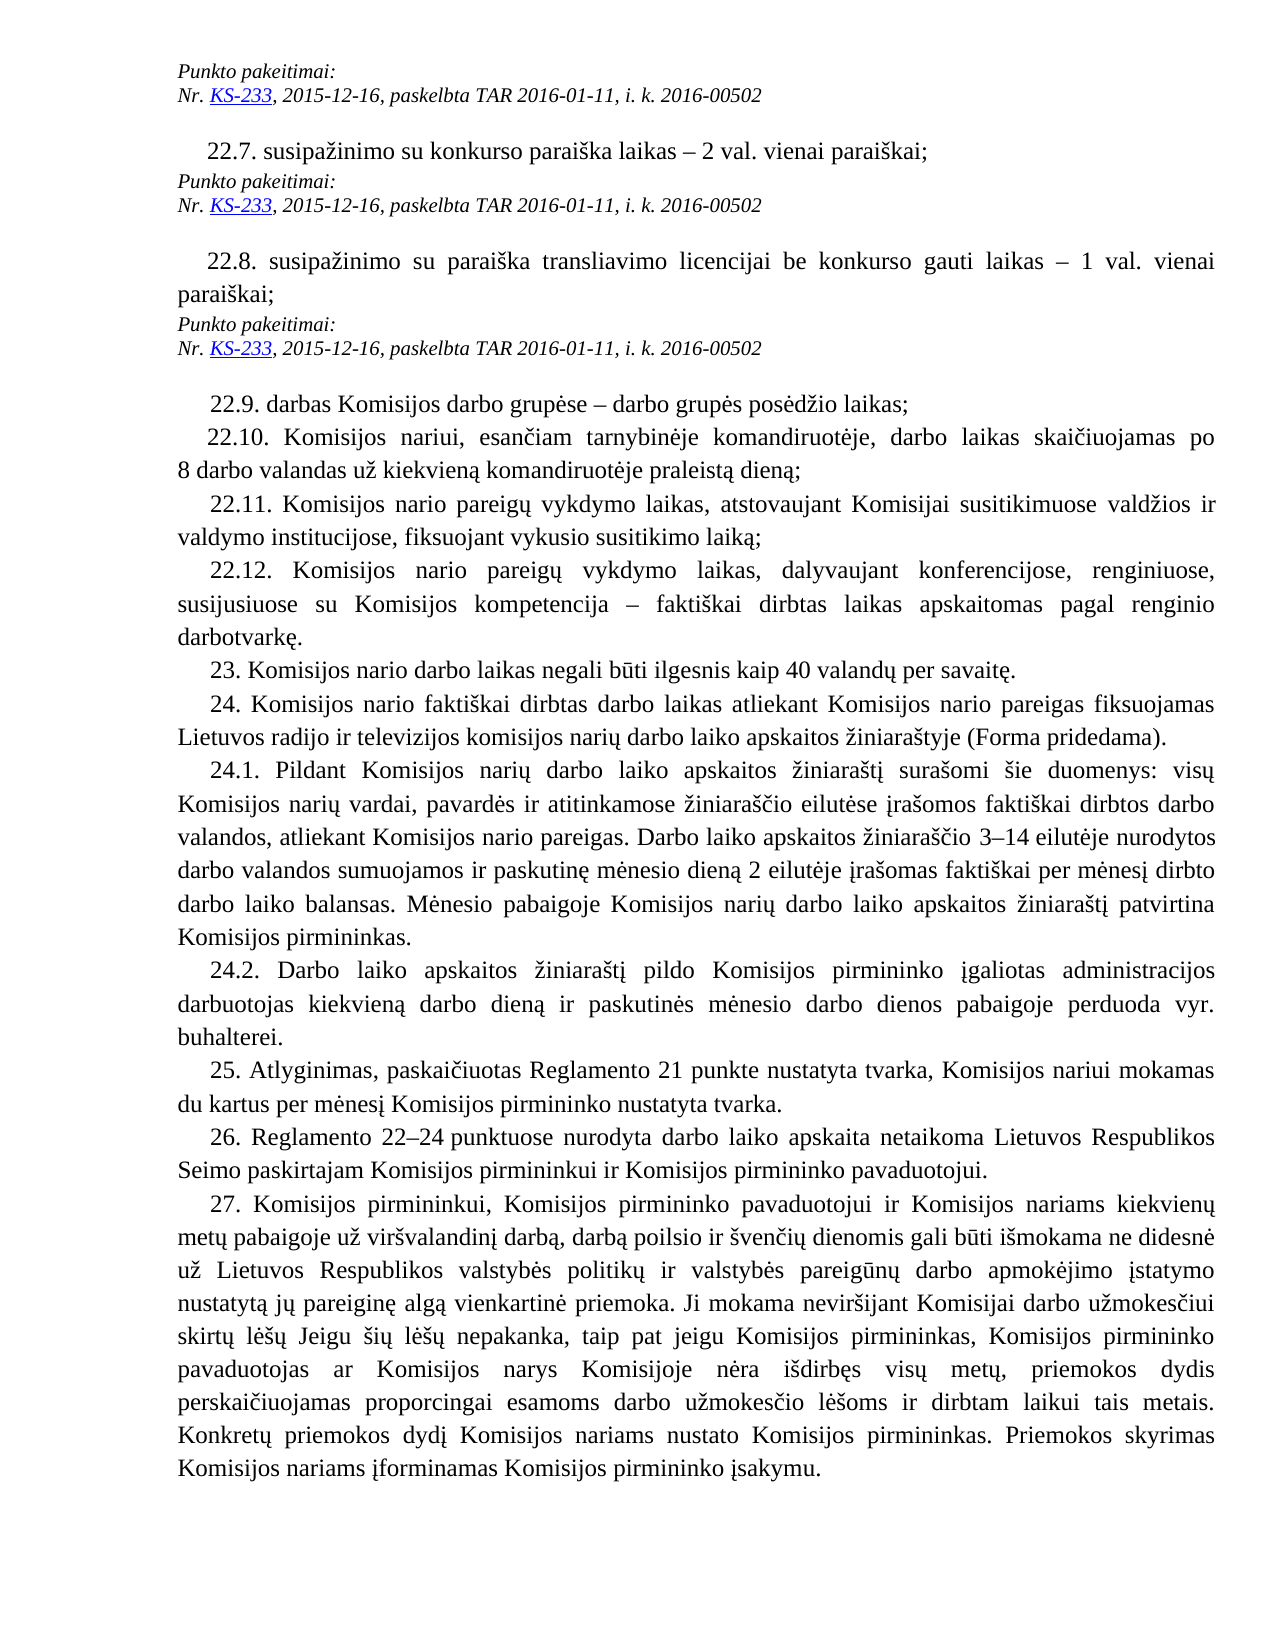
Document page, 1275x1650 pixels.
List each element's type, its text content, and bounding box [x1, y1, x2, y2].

text 23. Komisijos nario darbo laikas negali būti ilgesnis kaip 40 valandų per savaitę. [177, 655, 1216, 684]
text 24.2. Darbo laiko apskaitos žiniaraštį pildo Komisijos pirmininko įgaliotas administracijos darbuotojas kiekvieną darbo dieną ir paskutinės mėnesio darbo dienos pabaigoje perduoda vyr. buhalterei. [177, 955, 1216, 1051]
text Punkto pakeitimai: [177, 169, 1216, 193]
text 22.11. Komisijos nario pareigų vykdymo laikas, atstovaujant Komisijai susitikimuose valdžios ir valdymo institucijose, fiksuojant vykusio susitikimo laiką; [177, 489, 1216, 551]
text 27. Komisijos pirmininkui, Komisijos pirmininko pavaduotojui ir Komisijos nariams kiekvienų metų pabaigoje už viršvalandinį darbą, darbą poilsio ir švenčių dienomis gali būti išmokama ne didesnė už Lietuvos Respublikos valstybės politikų ir valstybės pareigūnų darbo apmokėjimo įstatymo nustatytą jų pareiginę algą vienkartinė priemoka. Ji mokama neviršijant Komisijai darbo užmokesčiui skirtų lėšų Jeigu šių lėšų nepakanka, taip pat jeigu Komisijos pirmininkas, Komisijos pirmininko pavaduotojas ar Komisijos narys Komisijoje nėra išdirbęs visų metų, priemokos dydis perskaičiuojamas proporcingai esamoms darbo užmokesčio lėšoms ir dirbtam laikui tais metais. Konkretų priemokos dydį Komisijos nariams nustato Komisijos pirmininkas. Priemokos skyrimas Komisijos nariams įforminamas Komisijos pirmininko įsakymu. [177, 1189, 1216, 1482]
text 22.9. darbas Komisijos darbo grupėse – darbo grupės posėdžio laikas; [177, 389, 1216, 417]
text 22.12. Komisijos nario pareigų vykdymo laikas, dalyvaujant konferencijose, renginiuose, susijusiuose su Komisijos kompetencija – faktiškai dirbtas laikas apskaitomas pagal renginio darbotvarkę. [177, 555, 1216, 651]
text 22.7. susipažinimo su konkurso paraiška laikas – 2 val. vienai paraiškai; [177, 136, 1216, 165]
text 24.1. Pildant Komisijos narių darbo laiko apskaitos žiniaraštį surašomi šie duomenys: visų Komisijos narių vardai, pavardės ir atitinkamose žiniaraščio eilutėse įrašomos faktiškai dirbtos darbo valandos, atliekant Komisijos nario pareigas. Darbo laiko apskaitos žiniaraščio 3–14 eilutėje nurodytos darbo valandos sumuojamos ir paskutinę mėnesio dieną 2 eilutėje įrašomas faktiškai per mėnesį dirbto darbo laiko balansas. Mėnesio pabaigoje Komisijos narių darbo laiko apskaitos žiniaraštį patvirtina Komisijos pirmininkas. [177, 755, 1216, 951]
text Nr. KS-233, 2015-12-16, paskelbta TAR 2016-01-11, i. k. 2016-00502 [177, 83, 1216, 107]
text Nr. KS-233, 2015-12-16, paskelbta TAR 2016-01-11, i. k. 2016-00502 [177, 193, 1216, 217]
text 26. Reglamento 22–24 punktuose nurodyta darbo laiko apskaita netaikoma Lietuvos Respublikos Seimo paskirtajam Komisijos pirmininkui ir Komisijos pirmininko pavaduotojui. [177, 1122, 1216, 1184]
text 25. Atlyginimas, paskaičiuotas Reglamento 21 punkte nustatyta tvarka, Komisijos nariui mokamas du kartus per mėnesį Komisijos pirmininko nustatyta tvarka. [177, 1055, 1216, 1117]
text Punkto pakeitimai: [177, 312, 1216, 336]
text 22.8. susipažinimo su paraiška transliavimo licencijai be konkurso gauti laikas – 1 val. vienai paraiškai; [177, 246, 1216, 308]
text Nr. KS-233, 2015-12-16, paskelbta TAR 2016-01-11, i. k. 2016-00502 [177, 336, 1216, 360]
text 22.10. Komisijos nariui, esančiam tarnybinėje komandiruotėje, darbo laikas skaičiuojamas po 8 darbo valandas už kiekvieną komandiruotėje praleistą dieną; [177, 422, 1216, 484]
text Punkto pakeitimai: [177, 59, 1216, 83]
text 24. Komisijos nario faktiškai dirbtas darbo laikas atliekant Komisijos nario pareigas fiksuojamas Lietuvos radijo ir televizijos komisijos narių darbo laiko apskaitos žiniaraštyje (Forma pridedama). [177, 689, 1216, 751]
